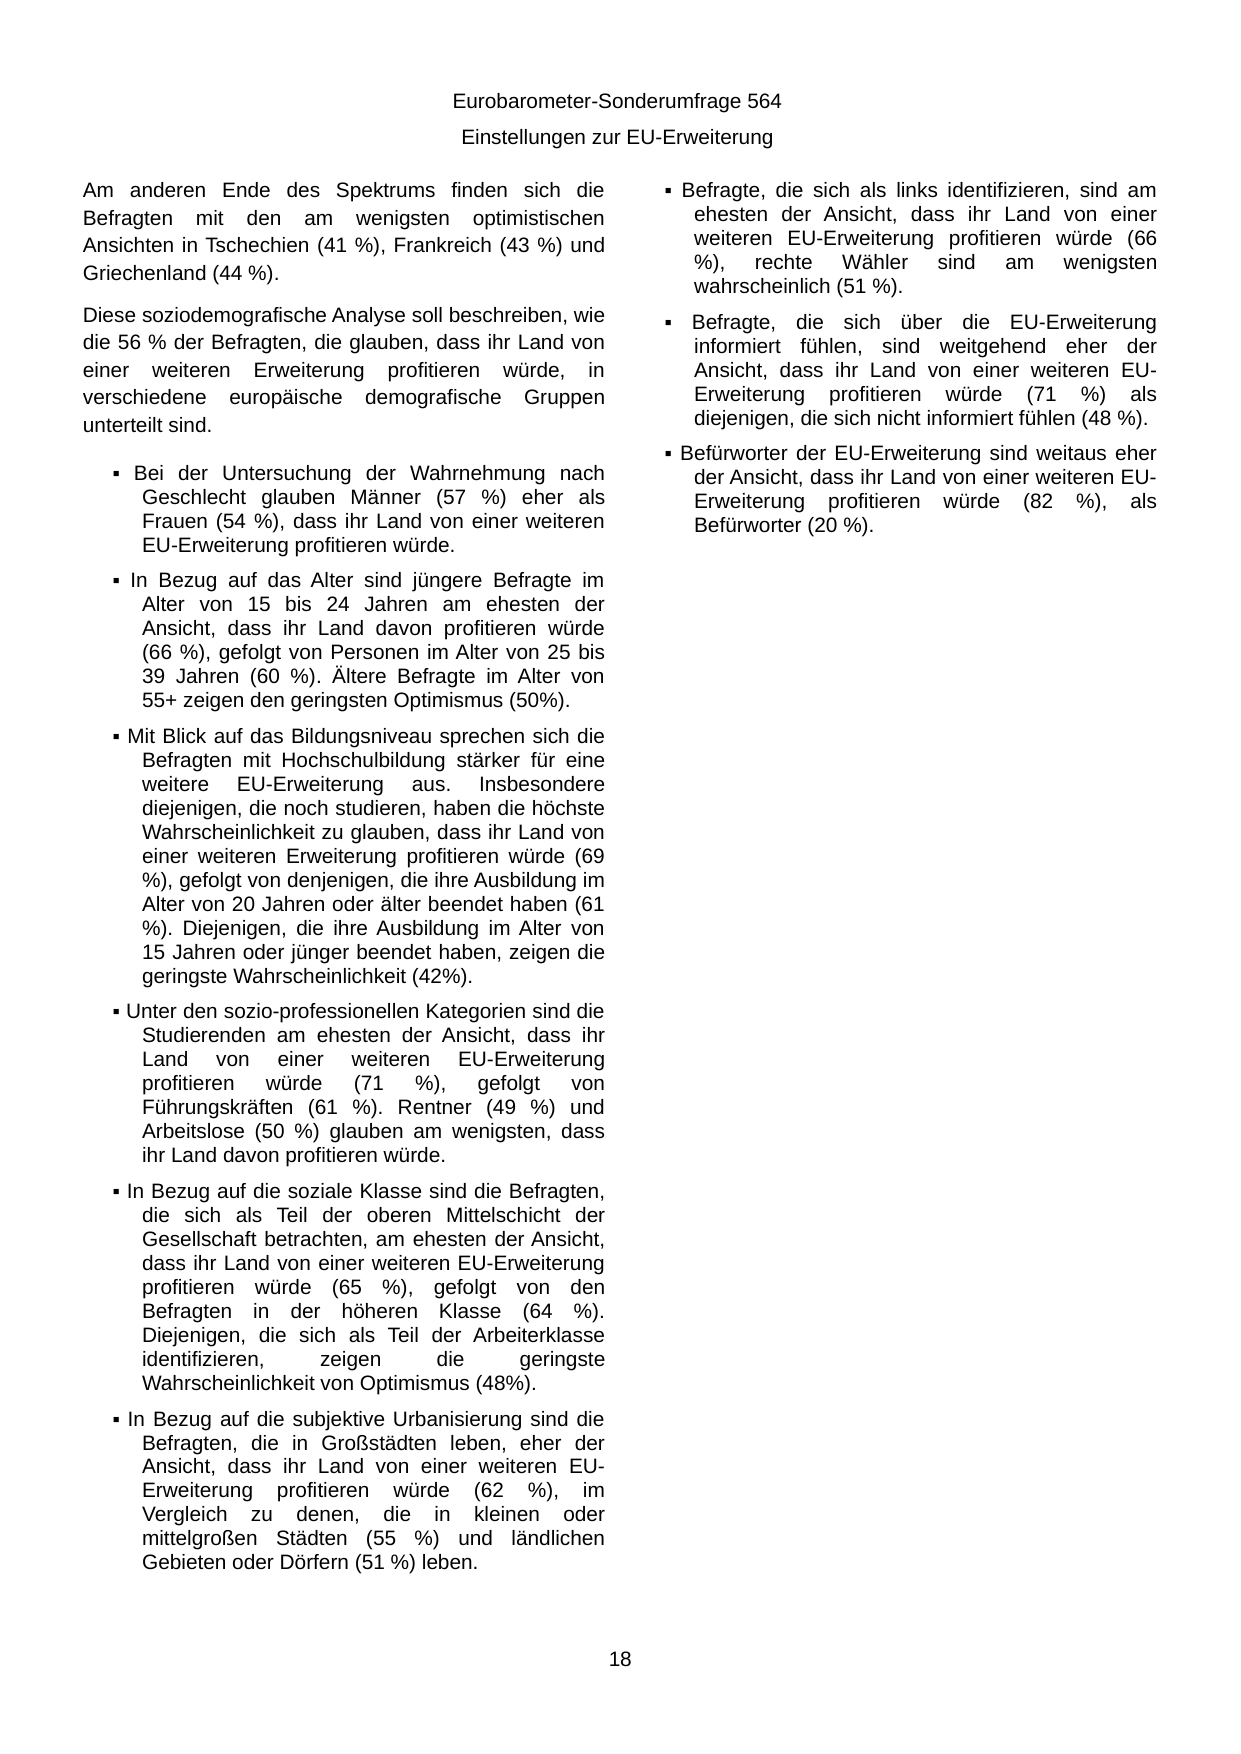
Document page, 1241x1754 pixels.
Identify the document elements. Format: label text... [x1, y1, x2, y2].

text ▪ Mit Blick auf das Bildungsniveau sprechen sich die Befragten mit Hochschulbildung stärker für eine weitere EU-Erweiterung aus. Insbesondere diejenigen, die noch studieren, haben die höchste Wahrscheinlichkeit zu glauben, dass ihr Land von einer weiteren Erweiterung profitieren würde (69 %), gefolgt von denjenigen, die ihre Ausbildung im Alter von 20 Jahren oder älter beendet haben (61 %). Diejenigen, die ihre Ausbildung im Alter von 15 Jahren oder jünger beendet haben, zeigen die geringste Wahrscheinlichkeit (42%). [112, 724, 605, 987]
text ▪ In Bezug auf die soziale Klasse sind die Befragten, die sich als Teil der oberen Mittelschicht der Gesellschaft betrachten, am ehesten der Ansicht, dass ihr Land von einer weiteren EU-Erweiterung profitieren würde (65 %), gefolgt von den Befragten in der höheren Klasse (64 %). Diejenigen, die sich als Teil der Arbeiterklasse identifizieren, zeigen die geringste Wahrscheinlichkeit von Optimismus (48%). [112, 1179, 605, 1394]
text ▪ Bei der Untersuchung der Wahrnehmung nach Geschlecht glauben Männer (57 %) eher als Frauen (54 %), dass ihr Land von einer weiteren EU-Erweiterung profitieren würde. [112, 461, 605, 556]
text ▪ Befürworter der EU-Erweiterung sind weitaus eher der Ansicht, dass ihr Land von einer weiteren EU-Erweiterung profitieren würde (82 %), als Befürworter (20 %). [664, 441, 1157, 537]
text ▪ Befragte, die sich über die EU-Erweiterung informiert fühlen, sind weitgehend eher der Ansicht, dass ihr Land von einer weiteren EU-Erweiterung profitieren würde (71 %) als diejenigen, die sich nicht informiert fühlen (48 %). [664, 309, 1157, 429]
text Diese soziodemografische Analyse soll beschreiben, wie die 56 % der Befragten, die glauben, dass ihr Land von einer weiteren Erweiterung profitieren würde, in verschiedene europäische demografische Gruppen unterteilt sind. [83, 302, 605, 436]
text ▪ Befragte, die sich als links identifizieren, sind am ehesten der Ansicht, dass ihr Land von einer weiteren EU-Erweiterung profitieren würde (66 %), rechte Wähler sind am wenigsten wahrscheinlich (51 %). [664, 178, 1157, 298]
text ▪ In Bezug auf das Alter sind jüngere Befragte im Alter von 15 bis 24 Jahren am ehesten der Ansicht, dass ihr Land davon profitieren würde (66 %), gefolgt von Personen im Alter von 25 bis 39 Jahren (60 %). Ältere Befragte im Alter von 55+ zeigen den geringsten Optimismus (50%). [112, 568, 605, 712]
text Am anderen Ende des Spektrums finden sich die Befragten mit den am wenigsten optimistischen Ansichten in Tschechien (41 %), Frankreich (43 %) und Griechenland (44 %). [83, 178, 605, 284]
text ▪ In Bezug auf die subjektive Urbanisierung sind die Befragten, die in Großstädten leben, eher der Ansicht, dass ihr Land von einer weiteren EU-Erweiterung profitieren würde (62 %), im Vergleich zu denen, die in kleinen oder mittelgroßen Städten (55 %) und ländlichen Gebieten oder Dörfern (51 %) leben. [112, 1406, 605, 1574]
text ▪ Unter den sozio-professionellen Kategorien sind die Studierenden am ehesten der Ansicht, dass ihr Land von einer weiteren EU-Erweiterung profitieren würde (71 %), gefolgt von Führungskräften (61 %). Rentner (49 %) und Arbeitslose (50 %) glauben am wenigsten, dass ihr Land davon profitieren würde. [112, 999, 605, 1167]
